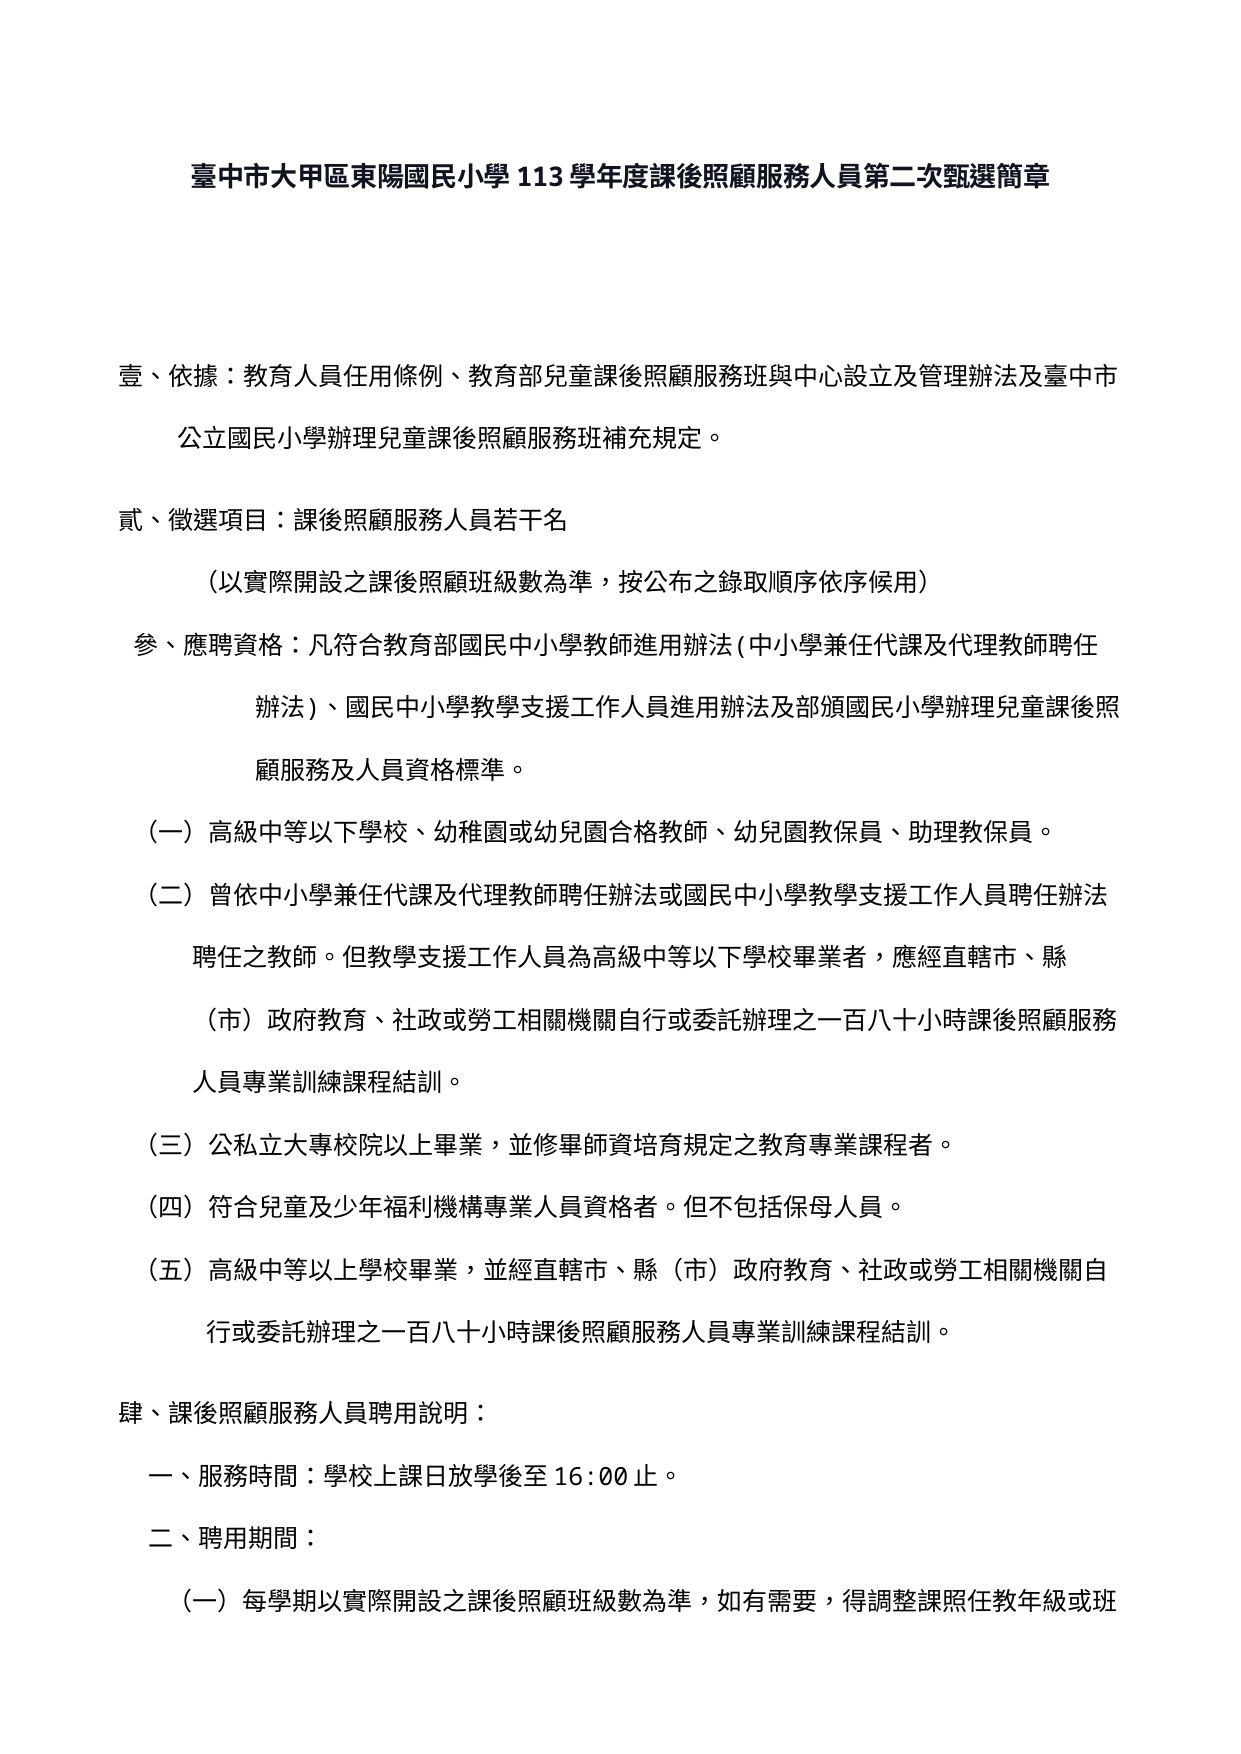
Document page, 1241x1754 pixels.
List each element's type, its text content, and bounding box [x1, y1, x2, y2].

text 肆、課後照顧服務人員聘用說明： [118, 1370, 1122, 1433]
text （五）高級中等以上學校畢業，並經直轄市、縣（市）政府教育、社政或勞工相關機關自行或委託辦理之一百八十小時課後照顧服務人員專業訓練課程結訓。 [133, 1227, 1122, 1352]
text （以實際開設之課後照顧班級數為準，按公布之錄取順序依序候用） [118, 539, 1122, 602]
text 臺中市大甲區東陽國民小學113學年度課後照顧服務人員第二次甄選簡章 [118, 133, 1122, 195]
text （二）曾依中小學兼任代課及代理教師聘任辦法或國民中小學教學支援工作人員聘任辦法聘任之教師。但教學支援工作人員為高級中等以下學校畢業者，應經直轄市、縣（市）政府教育、社政或勞工相關機關自行或委託辦理之一百八十小時課後照顧服務人員專業訓練課程結訓。 [133, 852, 1122, 1102]
text （四）符合兒童及少年福利機構專業人員資格者。但不包括保母人員。 [133, 1164, 1122, 1227]
text 二、聘用期間： [118, 1495, 1122, 1558]
text 一、服務時間：學校上課日放學後至16:00止。 [118, 1433, 1122, 1495]
text （一）每學期以實際開設之課後照顧班級數為準，如有需要，得調整課照任教年級或班級。若第二學期因課照學生人數不足而減班，則依原公布之錄取順序依序候用。 [168, 1558, 1122, 1620]
text 壹、依據：教育人員任用條例、教育部兒童課後照顧服務班與中心設立及管理辦法及臺中市公立國民小學辦理兒童課後照顧服務班補充規定。 [118, 333, 1122, 458]
text （三）公私立大專校院以上畢業，並修畢師資培育規定之教育專業課程者。 [133, 1102, 1122, 1164]
text 參、應聘資格：凡符合教育部國民中小學教師進用辦法(中小學兼任代課及代理教師聘任辦法)、國民中小學教學支援工作人員進用辦法及部頒國民小學辦理兒童課後照顧服務及人員資格標準。 [133, 602, 1122, 789]
text 貳、徵選項目：課後照顧服務人員若干名 [118, 477, 1122, 539]
text （一）高級中等以下學校、幼稚園或幼兒園合格教師、幼兒園教保員、助理教保員。 [133, 789, 1122, 852]
